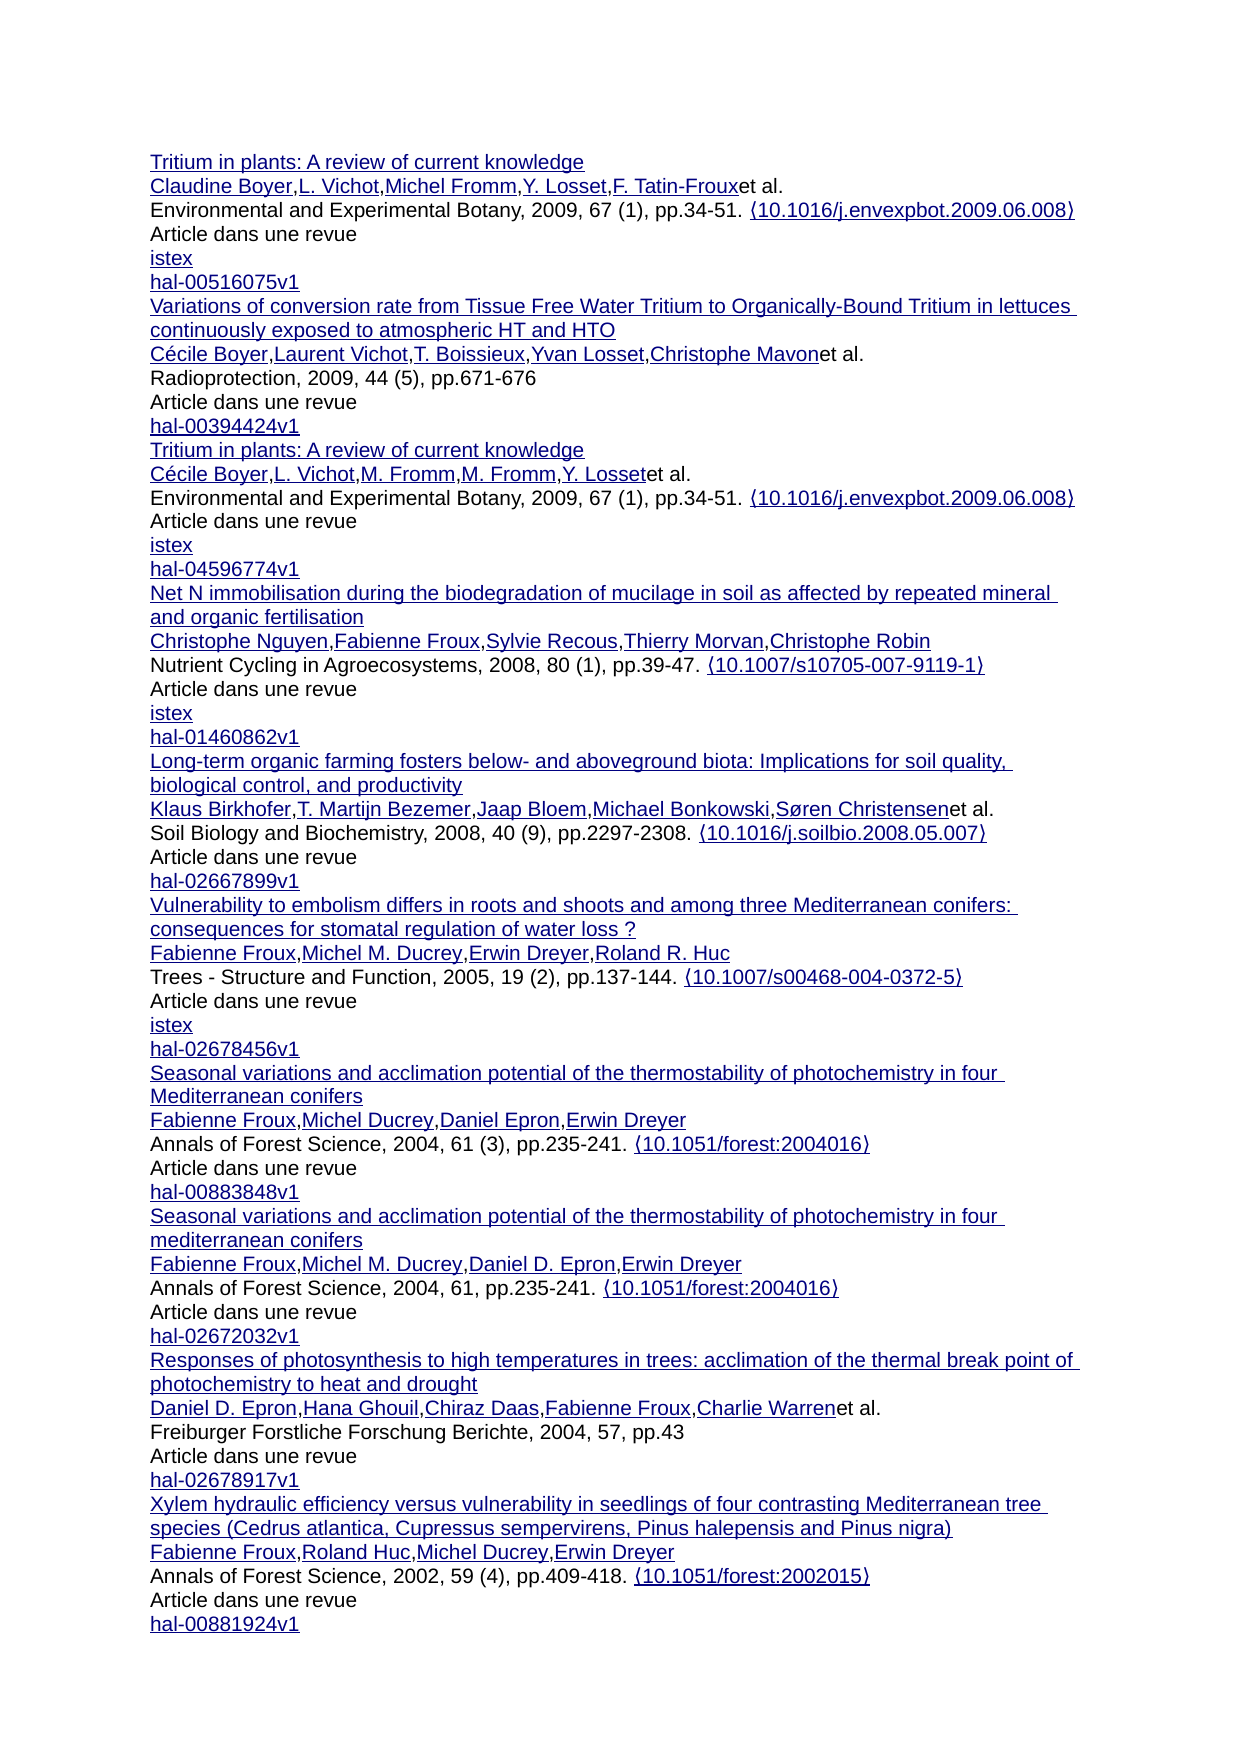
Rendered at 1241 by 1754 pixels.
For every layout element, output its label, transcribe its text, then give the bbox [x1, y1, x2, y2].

table_cell Vulnerability to embolism differs in roots and shoots and among three Mediterranean conifers: consequences for stomatal regulation of water loss ? Fabienne Froux,Michel M. Ducrey,Erwin Dreyer,Roland R. Huc Trees - Structure and Function, 2005, 19 (2), pp.137-144. ⟨10.1007/s00468-004-0372-5⟩ Article dans une revue istex hal-02678456v1 [150, 893, 1090, 1060]
table_cell Variations of conversion rate from Tissue Free Water Tritium to Organically-Bound Tritium in lettuces continuously exposed to atmospheric HT and HTO Cécile Boyer,Laurent Vichot,T. Boissieux,Yvan Losset,Christophe Mavonet al. Radioprotection, 2009, 44 (5), pp.671-676 Article dans une revue hal-00394424v1 [150, 294, 1090, 437]
table_cell Tritium in plants: A review of current knowledge Claudine Boyer,L. Vichot,Michel Fromm,Y. Losset,F. Tatin-Frouxet al. Environmental and Experimental Botany, 2009, 67 (1), pp.34-51. ⟨10.1016/j.envexpbot.2009.06.008⟩ Article dans une revue istex hal-00516075v1 [150, 150, 1090, 294]
table_cell Seasonal variations and acclimation potential of the thermostability of photochemistry in four mediterranean conifers Fabienne Froux,Michel M. Ducrey,Daniel D. Epron,Erwin Dreyer Annals of Forest Science, 2004, 61, pp.235-241. ⟨10.1051/forest:2004016⟩ Article dans une revue hal-02672032v1 [150, 1204, 1090, 1348]
table_cell Responses of photosynthesis to high temperatures in trees: acclimation of the thermal break point of photochemistry to heat and drought Daniel D. Epron,Hana Ghouil,Chiraz Daas,Fabienne Froux,Charlie Warrenet al. Freiburger Forstliche Forschung Berichte, 2004, 57, pp.43 Article dans une revue hal-02678917v1 [150, 1348, 1090, 1492]
table_cell Net N immobilisation during the biodegradation of mucilage in soil as affected by repeated mineral and organic fertilisation Christophe Nguyen,Fabienne Froux,Sylvie Recous,Thierry Morvan,Christophe Robin Nutrient Cycling in Agroecosystems, 2008, 80 (1), pp.39-47. ⟨10.1007/s10705-007-9119-1⟩ Article dans une revue istex hal-01460862v1 [150, 581, 1090, 749]
table_cell Xylem hydraulic efficiency versus vulnerability in seedlings of four contrasting Mediterranean tree species (Cedrus atlantica, Cupressus sempervirens, Pinus halepensis and Pinus nigra) Fabienne Froux,Roland Huc,Michel Ducrey,Erwin Dreyer Annals of Forest Science, 2002, 59 (4), pp.409-418. ⟨10.1051/forest:2002015⟩ Article dans une revue hal-00881924v1 [150, 1492, 1090, 1635]
table_cell Long-term organic farming fosters below- and aboveground biota: Implications for soil quality, biological control, and productivity Klaus Birkhofer,T. Martijn Bezemer,Jaap Bloem,Michael Bonkowski,Søren Christensenet al. Soil Biology and Biochemistry, 2008, 40 (9), pp.2297-2308. ⟨10.1016/j.soilbio.2008.05.007⟩ Article dans une revue hal-02667899v1 [150, 749, 1090, 893]
table_cell Seasonal variations and acclimation potential of the thermostability of photochemistry in four Mediterranean conifers Fabienne Froux,Michel Ducrey,Daniel Epron,Erwin Dreyer Annals of Forest Science, 2004, 61 (3), pp.235-241. ⟨10.1051/forest:2004016⟩ Article dans une revue hal-00883848v1 [150, 1060, 1090, 1204]
table_cell Tritium in plants: A review of current knowledge Cécile Boyer,L. Vichot,M. Fromm,M. Fromm,Y. Lossetet al. Environmental and Experimental Botany, 2009, 67 (1), pp.34-51. ⟨10.1016/j.envexpbot.2009.06.008⟩ Article dans une revue istex hal-04596774v1 [150, 438, 1090, 581]
